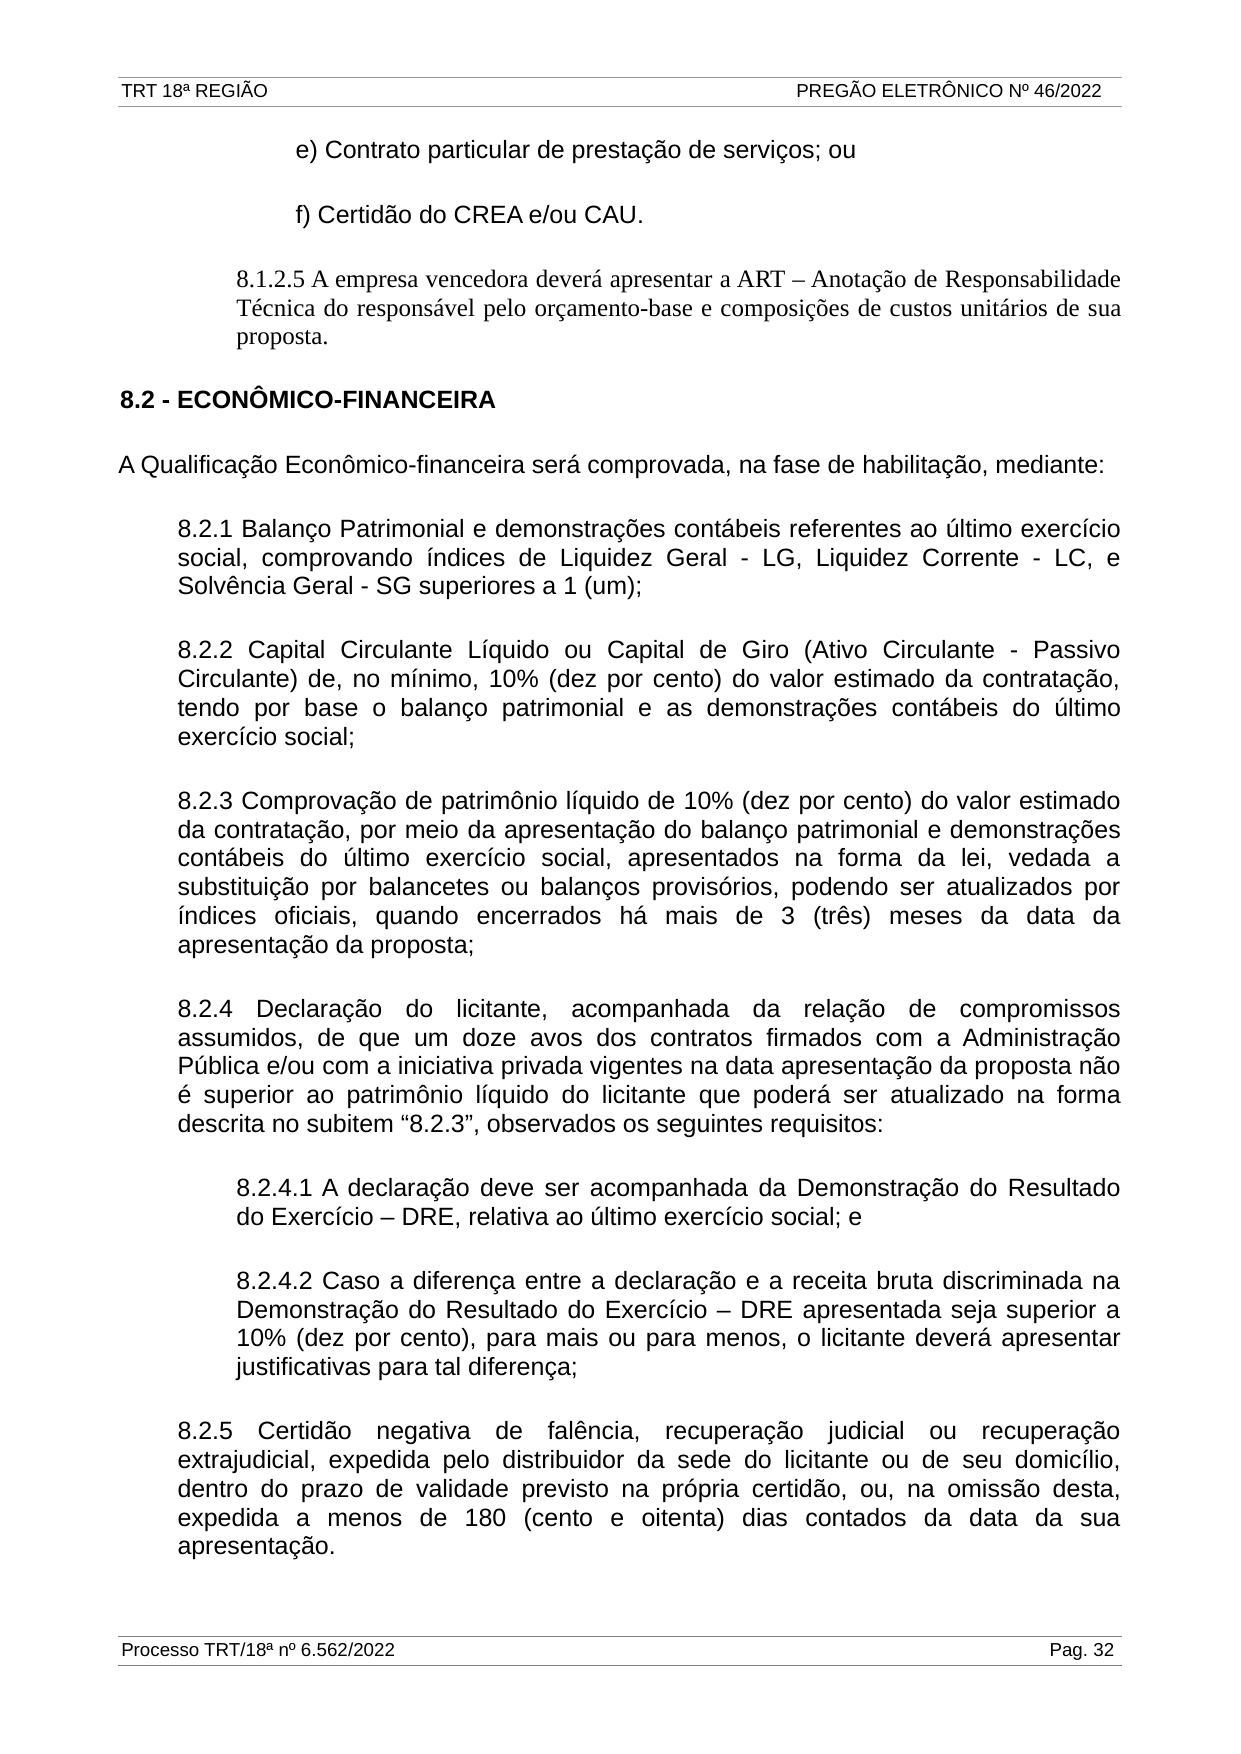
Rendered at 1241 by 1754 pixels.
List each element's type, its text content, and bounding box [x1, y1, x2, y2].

text A Qualificação Econômico-financeira será comprovada, na fase de habilitação, mediante: [118, 450, 1122, 478]
text 8.2.1 Balanço Patrimonial e demonstrações contábeis referentes ao último exercício social, comprovando índices de Liquidez Geral - LG, Liquidez Corrente - LC, e Solvência Geral - SG superiores a 1 (um); [177, 514, 1122, 600]
text 8.2.4.2 Caso a diferença entre a declaração e a receita bruta discriminada na Demonstração do Resultado do Exercício – DRE apresentada seja superior a 10% (dez por cento), para mais ou para menos, o licitante deverá apresentar justificativas para tal diferença; [236, 1266, 1122, 1381]
text 8.2.4.1 A declaração deve ser acompanhada da Demonstração do Resultado do Exercício – DRE, relativa ao último exercício social; e [236, 1173, 1122, 1231]
text 8.2.5 Certidão negativa de falência, recuperação judicial ou recuperação extrajudicial, expedida pelo distribuidor da sede do licitante ou de seu domicílio, dentro do prazo de validade previsto na própria certidão, ou, na omissão desta, expedida a menos de 180 (cento e oitenta) dias contados da data da sua apresentação. [177, 1416, 1122, 1560]
text 8.2 - ECONÔMICO-FINANCEIRA [120, 386, 1122, 414]
text f) Certidão do CREA e/ou CAU. [295, 200, 1122, 228]
text e) Contrato particular de prestação de serviços; ou [295, 136, 1122, 164]
text 8.2.4 Declaração do licitante, acompanhada da relação de compromissos assumidos, de que um doze avos dos contratos firmados com a Administração Pública e/ou com a iniciativa privada vigentes na data apresentação da proposta não é superior ao patrimônio líquido do licitante que poderá ser atualizado na forma descrita no subitem “8.2.3”, observados os seguintes requisitos: [177, 994, 1122, 1138]
text 8.2.2 Capital Circulante Líquido ou Capital de Giro (Ativo Circulante - Passivo Circulante) de, no mínimo, 10% (dez por cento) do valor estimado da contratação, tendo por base o balanço patrimonial e as demonstrações contábeis do último exercício social; [177, 636, 1122, 751]
text 8.1.2.5 A empresa vencedora deverá apresentar a ART – Anotação de Responsabilidade Técnica do responsável pelo orçamento-base e composições de custos unitários de sua proposta. [236, 264, 1122, 350]
text 8.2.3 Comprovação de patrimônio líquido de 10% (dez por cento) do valor estimado da contratação, por meio da apresentação do balanço patrimonial e demonstrações contábeis do último exercício social, apresentados na forma da lei, vedada a substituição por balancetes ou balanços provisórios, podendo ser atualizados por índices oficiais, quando encerrados há mais de 3 (três) meses da data da apresentação da proposta; [177, 786, 1122, 958]
